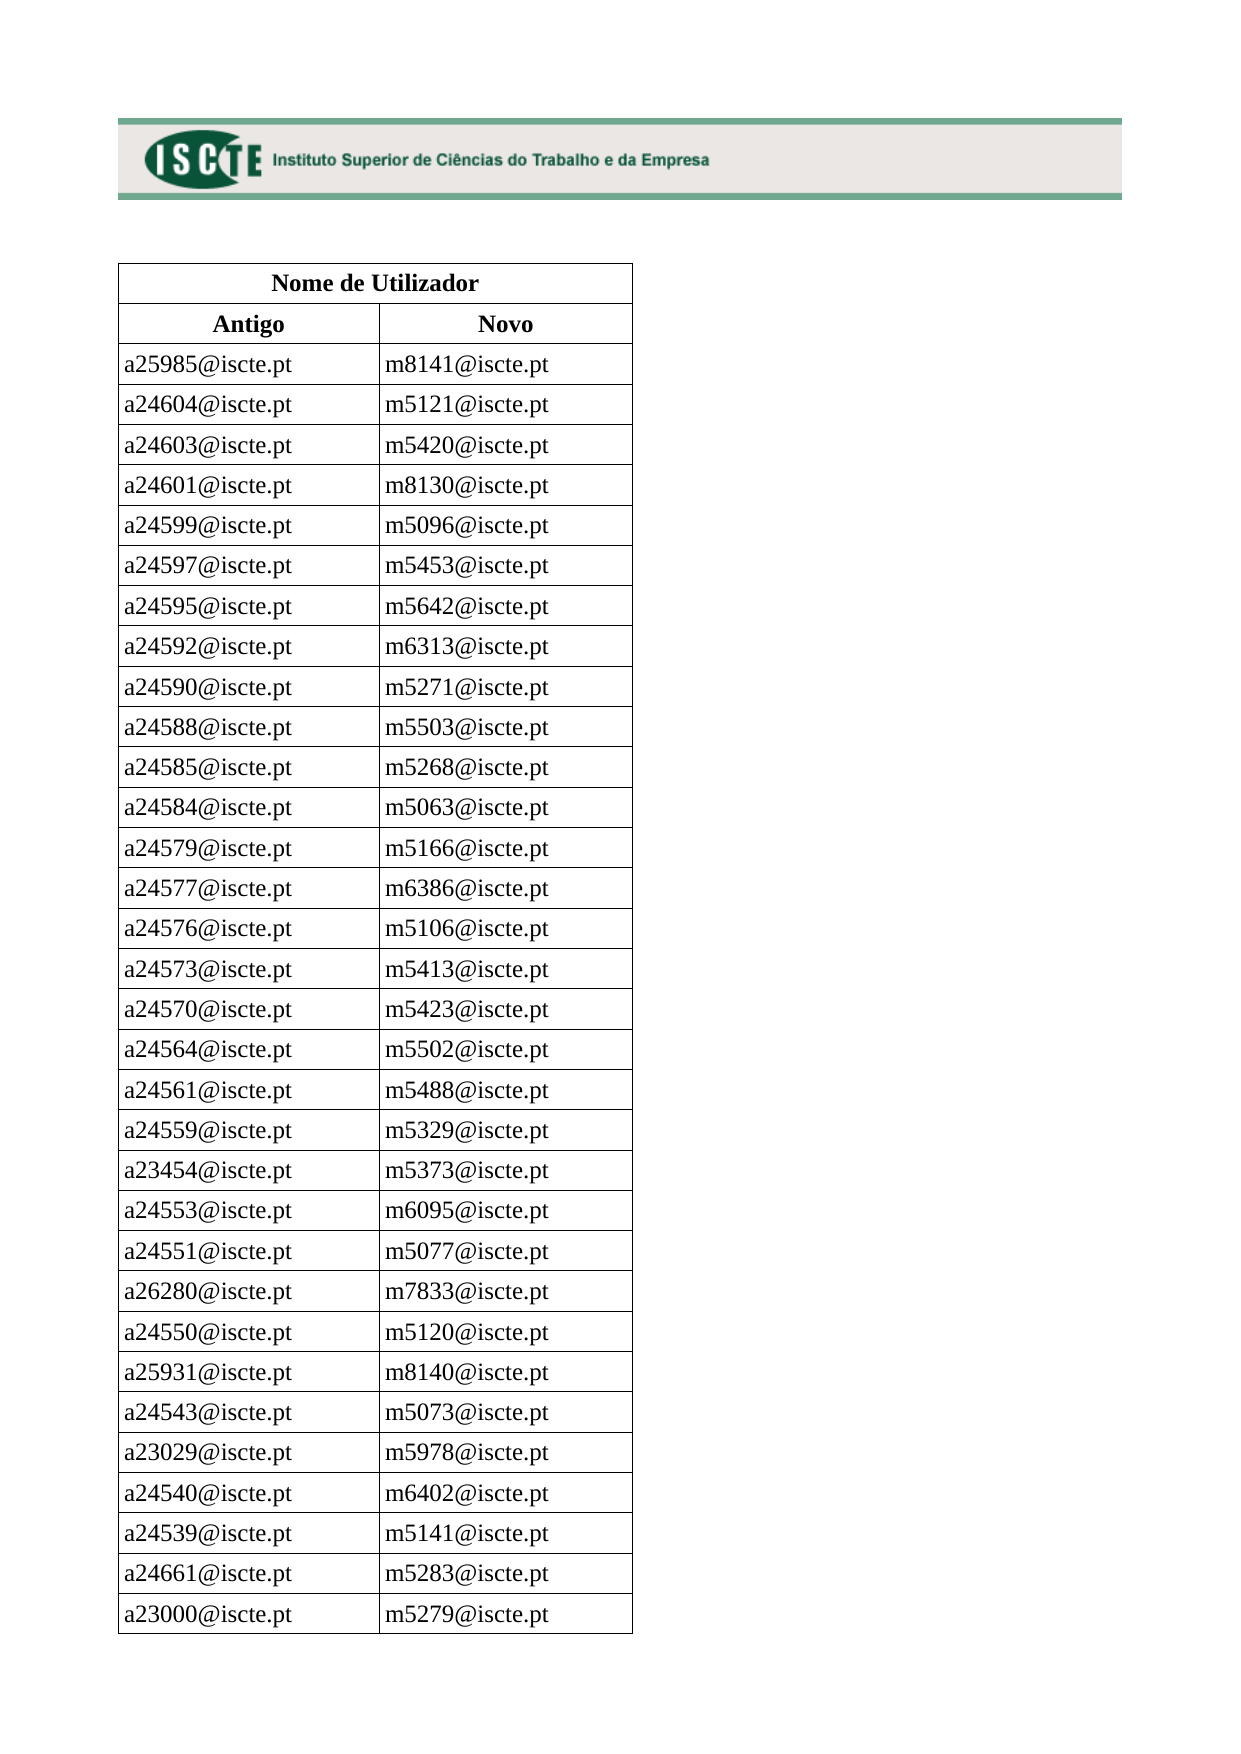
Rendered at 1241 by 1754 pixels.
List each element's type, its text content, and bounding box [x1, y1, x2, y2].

table_cell a24540@iscte.pt [119, 1473, 379, 1512]
table_cell m5423@iscte.pt [380, 989, 632, 1028]
table_cell m5373@iscte.pt [380, 1151, 632, 1190]
table_cell a23000@iscte.pt [119, 1594, 379, 1633]
picture [118, 118, 1122, 200]
table_cell a24577@iscte.pt [119, 868, 379, 908]
table_cell m5268@iscte.pt [380, 747, 632, 787]
table_cell a24543@iscte.pt [119, 1392, 379, 1432]
table_cell a24573@iscte.pt [119, 949, 379, 988]
table_cell m8141@iscte.pt [380, 344, 632, 383]
table_cell a24585@iscte.pt [119, 747, 379, 787]
table_cell a24584@iscte.pt [119, 788, 379, 827]
table_cell a24603@iscte.pt [119, 425, 379, 464]
table_cell m5413@iscte.pt [380, 949, 632, 988]
table_cell a24539@iscte.pt [119, 1513, 379, 1553]
table_cell m6313@iscte.pt [380, 626, 632, 666]
table_cell a24599@iscte.pt [119, 506, 379, 545]
table_cell m5642@iscte.pt [380, 586, 632, 625]
table_cell m5166@iscte.pt [380, 828, 632, 867]
table_cell m8140@iscte.pt [380, 1352, 632, 1391]
table_cell m5121@iscte.pt [380, 385, 632, 424]
table_cell a24561@iscte.pt [119, 1070, 379, 1109]
table_cell m5077@iscte.pt [380, 1231, 632, 1270]
table_cell m5488@iscte.pt [380, 1070, 632, 1109]
table_cell Antigo [119, 304, 379, 343]
table_cell m5329@iscte.pt [380, 1110, 632, 1149]
table_cell m6386@iscte.pt [380, 868, 632, 908]
table_cell m5279@iscte.pt [380, 1594, 632, 1633]
table_cell a24601@iscte.pt [119, 465, 379, 504]
table_cell a24564@iscte.pt [119, 1030, 379, 1069]
table_cell a24588@iscte.pt [119, 707, 379, 746]
table_cell a24579@iscte.pt [119, 828, 379, 867]
table_cell a24570@iscte.pt [119, 989, 379, 1028]
table_cell Novo [380, 304, 632, 343]
table_cell a24590@iscte.pt [119, 667, 379, 706]
table_cell a25931@iscte.pt [119, 1352, 379, 1391]
table_cell a24576@iscte.pt [119, 909, 379, 948]
table_cell m5096@iscte.pt [380, 506, 632, 545]
table_cell m5502@iscte.pt [380, 1030, 632, 1069]
table_cell a24661@iscte.pt [119, 1554, 379, 1593]
table_cell m5141@iscte.pt [380, 1513, 632, 1553]
table_cell m6095@iscte.pt [380, 1191, 632, 1230]
table_cell m5271@iscte.pt [380, 667, 632, 706]
table_cell a23454@iscte.pt [119, 1151, 379, 1190]
table_cell m5420@iscte.pt [380, 425, 632, 464]
table_cell m8130@iscte.pt [380, 465, 632, 504]
table_cell a24559@iscte.pt [119, 1110, 379, 1149]
table_cell a24592@iscte.pt [119, 626, 379, 666]
table_cell a24550@iscte.pt [119, 1312, 379, 1351]
table_cell m5063@iscte.pt [380, 788, 632, 827]
table_cell a24604@iscte.pt [119, 385, 379, 424]
table_cell m6402@iscte.pt [380, 1473, 632, 1512]
table_cell a24597@iscte.pt [119, 546, 379, 585]
table_cell m5503@iscte.pt [380, 707, 632, 746]
table_cell a23029@iscte.pt [119, 1433, 379, 1472]
table_cell m5978@iscte.pt [380, 1433, 632, 1472]
table_cell a24553@iscte.pt [119, 1191, 379, 1230]
table_cell a25985@iscte.pt [119, 344, 379, 383]
table_cell m5120@iscte.pt [380, 1312, 632, 1351]
table_cell m5106@iscte.pt [380, 909, 632, 948]
table_cell m5453@iscte.pt [380, 546, 632, 585]
table_cell a26280@iscte.pt [119, 1271, 379, 1311]
table_cell m5073@iscte.pt [380, 1392, 632, 1432]
table_cell a24551@iscte.pt [119, 1231, 379, 1270]
table_cell m5283@iscte.pt [380, 1554, 632, 1593]
table_cell a24595@iscte.pt [119, 586, 379, 625]
table_header Nome de Utilizador [119, 264, 632, 303]
table_cell m7833@iscte.pt [380, 1271, 632, 1311]
